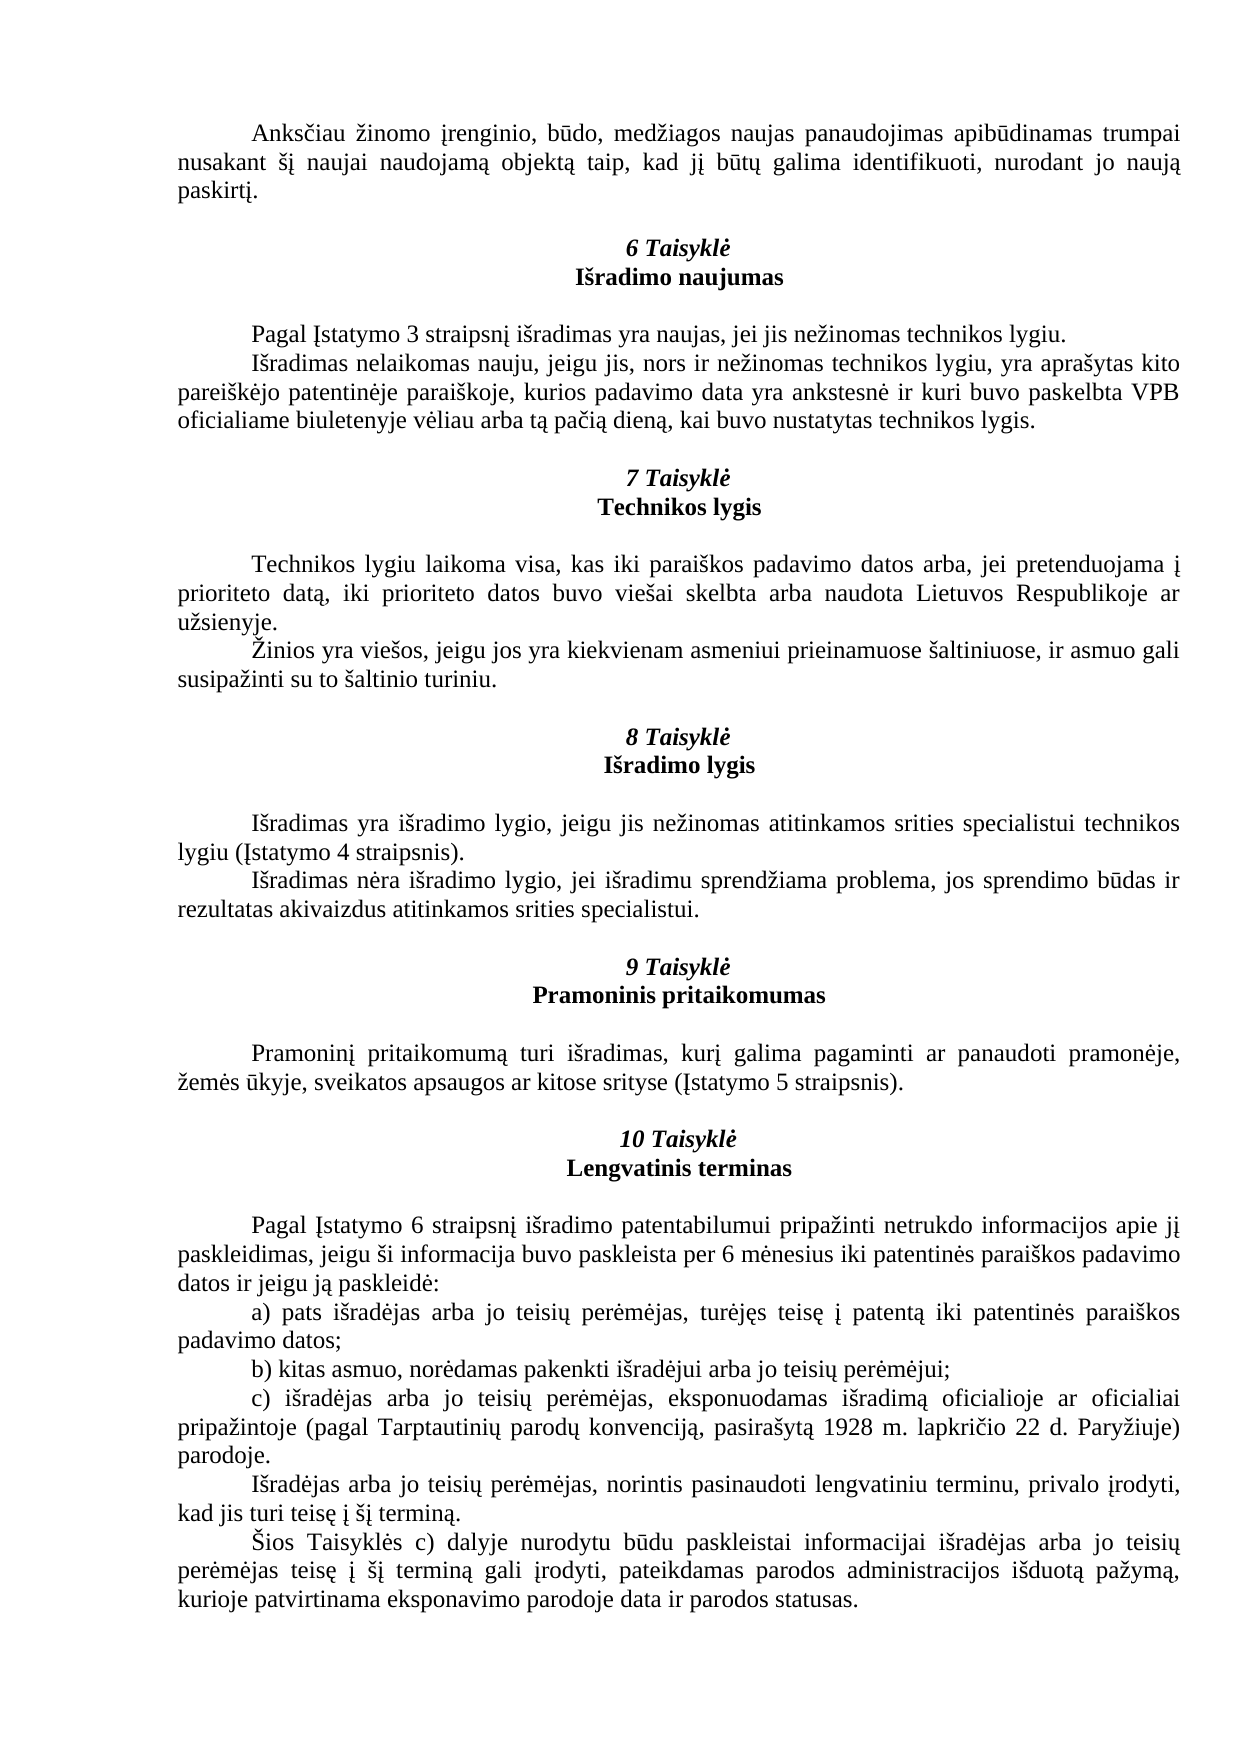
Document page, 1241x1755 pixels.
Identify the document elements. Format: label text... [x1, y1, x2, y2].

text Pramoninis pritaikomumas [177, 981, 1181, 1009]
text Išradėjas arba jo teisių perėmėjas, norintis pasinaudoti lengvatiniu terminu, privalo įrodyti, kad jis turi teisę į šį terminą. [177, 1469, 1181, 1527]
text Technikos lygis [177, 492, 1181, 521]
text Anksčiau žinomo įrenginio, būdo, medžiagos naujas panaudojimas apibūdinamas trumpai nusakant šį naujai naudojamą objektą taip, kad jį būtų galima identifikuoti, nurodant jo naują paskirtį. [177, 118, 1181, 204]
text Pagal Įstatymo 3 straipsnį išradimas yra naujas, jei jis nežinomas technikos lygiu. [177, 319, 1181, 348]
text Žinios yra viešos, jeigu jos yra kiekvienam asmeniui prieinamuose šaltiniuose, ir asmuo gali susipažinti su to šaltinio turiniu. [177, 636, 1181, 693]
text 10 Taisyklė [177, 1124, 1181, 1153]
text Šios Taisyklės c) dalyje nurodytu būdu paskleistai informacijai išradėjas arba jo teisių perėmėjas teisę į šį terminą gali įrodyti, pateikdamas parodos administracijos išduotą pažymą, kurioje patvirtinama eksponavimo parodoje data ir parodos statusas. [177, 1527, 1181, 1613]
text Išradimas nėra išradimo lygio, jei išradimu sprendžiama problema, jos sprendimo būdas ir rezultatas akivaizdus atitinkamos srities specialistui. [177, 866, 1181, 923]
text Išradimas nelaikomas nauju, jeigu jis, nors ir nežinomas technikos lygiu, yra aprašytas kito pareiškėjo patentinėje paraiškoje, kurios padavimo data yra ankstesnė ir kuri buvo paskelbta VPB oficialiame biuletenyje vėliau arba tą pačią dieną, kai buvo nustatytas technikos lygis. [177, 348, 1181, 434]
text 6 Taisyklė [177, 233, 1181, 262]
text Lengvatinis terminas [177, 1153, 1181, 1182]
text Išradimo lygis [177, 751, 1181, 779]
text 8 Taisyklė [177, 722, 1181, 751]
text Technikos lygiu laikoma visa, kas iki paraiškos padavimo datos arba, jei pretenduojama į prioriteto datą, iki prioriteto datos buvo viešai skelbta arba naudota Lietuvos Respublikoje ar užsienyje. [177, 549, 1181, 636]
text 7 Taisyklė [177, 463, 1181, 492]
text a) pats išradėjas arba jo teisių perėmėjas, turėjęs teisę į patentą iki patentinės paraiškos padavimo datos; [177, 1297, 1181, 1354]
text b) kitas asmuo, norėdamas pakenkti išradėjui arba jo teisių perėmėjui; [177, 1354, 1181, 1383]
text Išradimas yra išradimo lygio, jeigu jis nežinomas atitinkamos srities specialistui technikos lygiu (Įstatymo 4 straipsnis). [177, 808, 1181, 866]
text Pagal Įstatymo 6 straipsnį išradimo patentabilumui pripažinti netrukdo informacijos apie jį paskleidimas, jeigu ši informacija buvo paskleista per 6 mėnesius iki patentinės paraiškos padavimo datos ir jeigu ją paskleidė: [177, 1211, 1181, 1297]
text Pramoninį pritaikomumą turi išradimas, kurį galima pagaminti ar panaudoti pramonėje, žemės ūkyje, sveikatos apsaugos ar kitose srityse (Įstatymo 5 straipsnis). [177, 1038, 1181, 1096]
text Išradimo naujumas [177, 262, 1181, 291]
text 9 Taisyklė [177, 952, 1181, 981]
text c) išradėjas arba jo teisių perėmėjas, eksponuodamas išradimą oficialioje ar oficialiai pripažintoje (pagal Tarptautinių parodų konvenciją, pasirašytą 1928 m. lapkričio 22 d. Paryžiuje) parodoje. [177, 1383, 1181, 1469]
